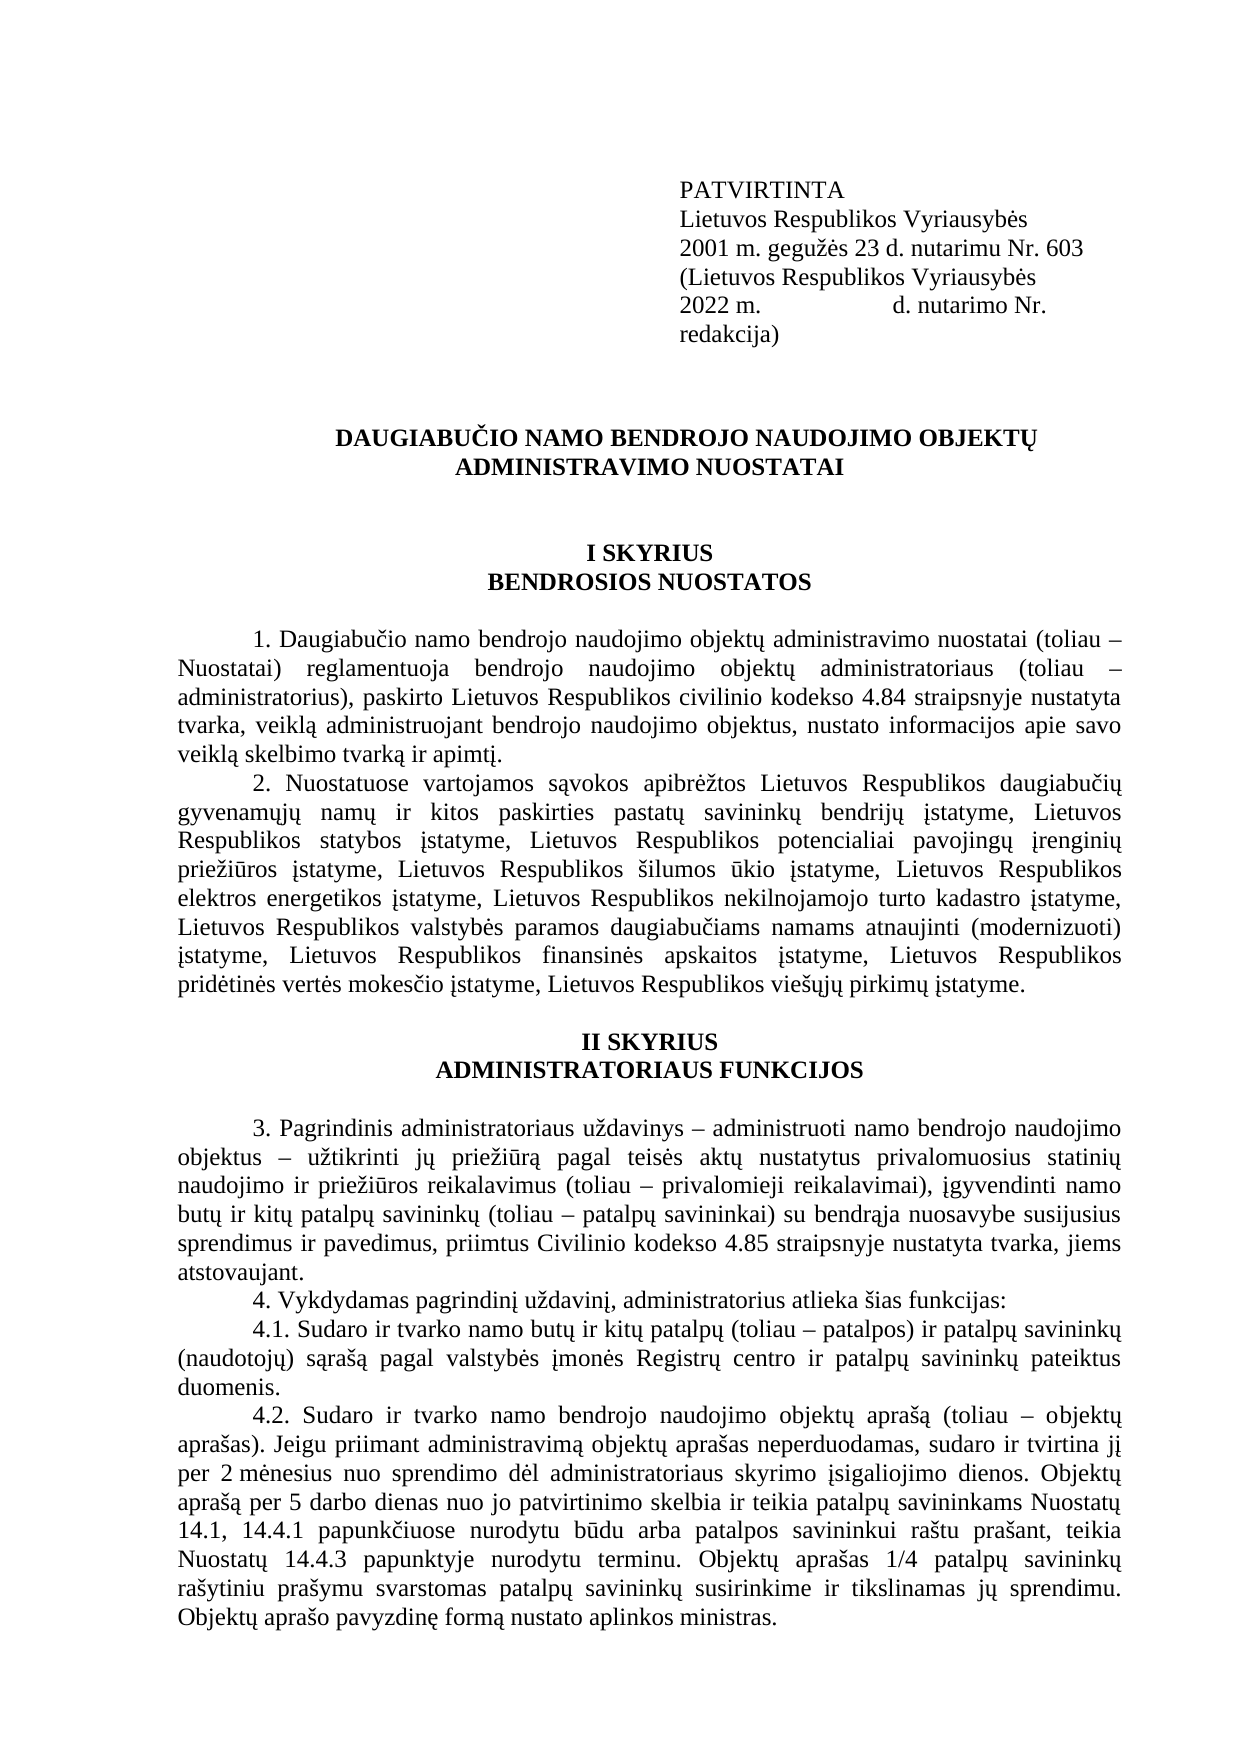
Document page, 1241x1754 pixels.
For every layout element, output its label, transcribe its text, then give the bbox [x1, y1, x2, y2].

text BENDROSIOS NUOSTATOS [177, 567, 1122, 596]
text 4. Vykdydamas pagrindinį uždavinį, administratorius atlieka šias funkcijas: [177, 1286, 1122, 1314]
text DAUGIABUČIO NAMO BENDROJO NAUDOJIMO OBJEKTŲ ADMINISTRAVIMO NUOSTATAI [177, 423, 1122, 481]
text II SKYRIUS [177, 1027, 1122, 1056]
text 4.1. Sudaro ir tvarko namo butų ir kitų patalpų (toliau – patalpos) ir patalpų savininkų (naudotojų) sąrašą pagal valstybės įmonės Registrų centro ir patalpų savininkų pateiktus duomenis. [177, 1314, 1122, 1401]
text 2. Nuostatuose vartojamos sąvokos apibrėžtos Lietuvos Respublikos daugiabučių gyvenamųjų namų ir kitos paskirties pastatų savininkų bendrijų įstatyme, Lietuvos Respublikos statybos įstatyme, Lietuvos Respublikos potencialiai pavojingų įrenginių priežiūros įstatyme, Lietuvos Respublikos šilumos ūkio įstatyme, Lietuvos Respublikos elektros energetikos įstatyme, Lietuvos Respublikos nekilnojamojo turto kadastro įstatyme, Lietuvos Respublikos valstybės paramos daugiabučiams namams atnaujinti (modernizuoti) įstatyme, Lietuvos Respublikos finansinės apskaitos įstatyme, Lietuvos Respublikos pridėtinės vertės mokesčio įstatyme, Lietuvos Respublikos viešųjų pirkimų įstatyme. [177, 768, 1122, 998]
text ADMINISTRATORIAUS FUNKCIJOS [177, 1056, 1122, 1084]
text 3. Pagrindinis administratoriaus uždavinys – administruoti namo bendrojo naudojimo objektus – užtikrinti jų priežiūrą pagal teisės aktų nustatytus privalomuosius statinių naudojimo ir priežiūros reikalavimus (toliau – privalomieji reikalavimai), įgyvendinti namo butų ir kitų patalpų savininkų (toliau ‒ patalpų savininkai) su bendrąja nuosavybe susijusius sprendimus ir pavedimus, priimtus Civilinio kodekso 4.85 straipsnyje nustatyta tvarka, jiems atstovaujant. [177, 1113, 1122, 1286]
text 2022 m. d. nutarimo Nr. [679, 291, 1122, 319]
text (Lietuvos Respublikos Vyriausybės [679, 262, 1122, 291]
text redakcija) [679, 319, 1122, 348]
text I SKYRIUS [177, 538, 1122, 567]
text 1. Daugiabučio namo bendrojo naudojimo objektų administravimo nuostatai (toliau – Nuostatai) reglamentuoja bendrojo naudojimo objektų administratoriaus (toliau – administratorius), paskirto Lietuvos Respublikos civilinio kodekso 4.84 straipsnyje nustatyta tvarka, veiklą administruojant bendrojo naudojimo objektus, nustato informacijos apie savo veiklą skelbimo tvarką ir apimtį. [177, 624, 1122, 768]
text PATVIRTINTA Lietuvos Respublikos Vyriausybės 2001 m. gegužės 23 d. nutarimu Nr. 603 [679, 176, 1122, 262]
text 4.2. Sudaro ir tvarko namo bendrojo naudojimo objektų aprašą (toliau ‒ objektų aprašas). Jeigu priimant administravimą objektų aprašas neperduodamas, sudaro ir tvirtina jį per 2 mėnesius nuo sprendimo dėl administratoriaus skyrimo įsigaliojimo dienos. Objektų aprašą per 5 darbo dienas nuo jo patvirtinimo skelbia ir teikia patalpų savininkams Nuostatų 14.1, 14.4.1 papunkčiuose nurodytu būdu arba patalpos savininkui raštu prašant, teikia Nuostatų 14.4.3 papunktyje nurodytu terminu. Objektų aprašas 1/4 patalpų savininkų rašytiniu prašymu svarstomas patalpų savininkų susirinkime ir tikslinamas jų sprendimu. Objektų aprašo pavyzdinę formą nustato aplinkos ministras. [177, 1401, 1122, 1631]
